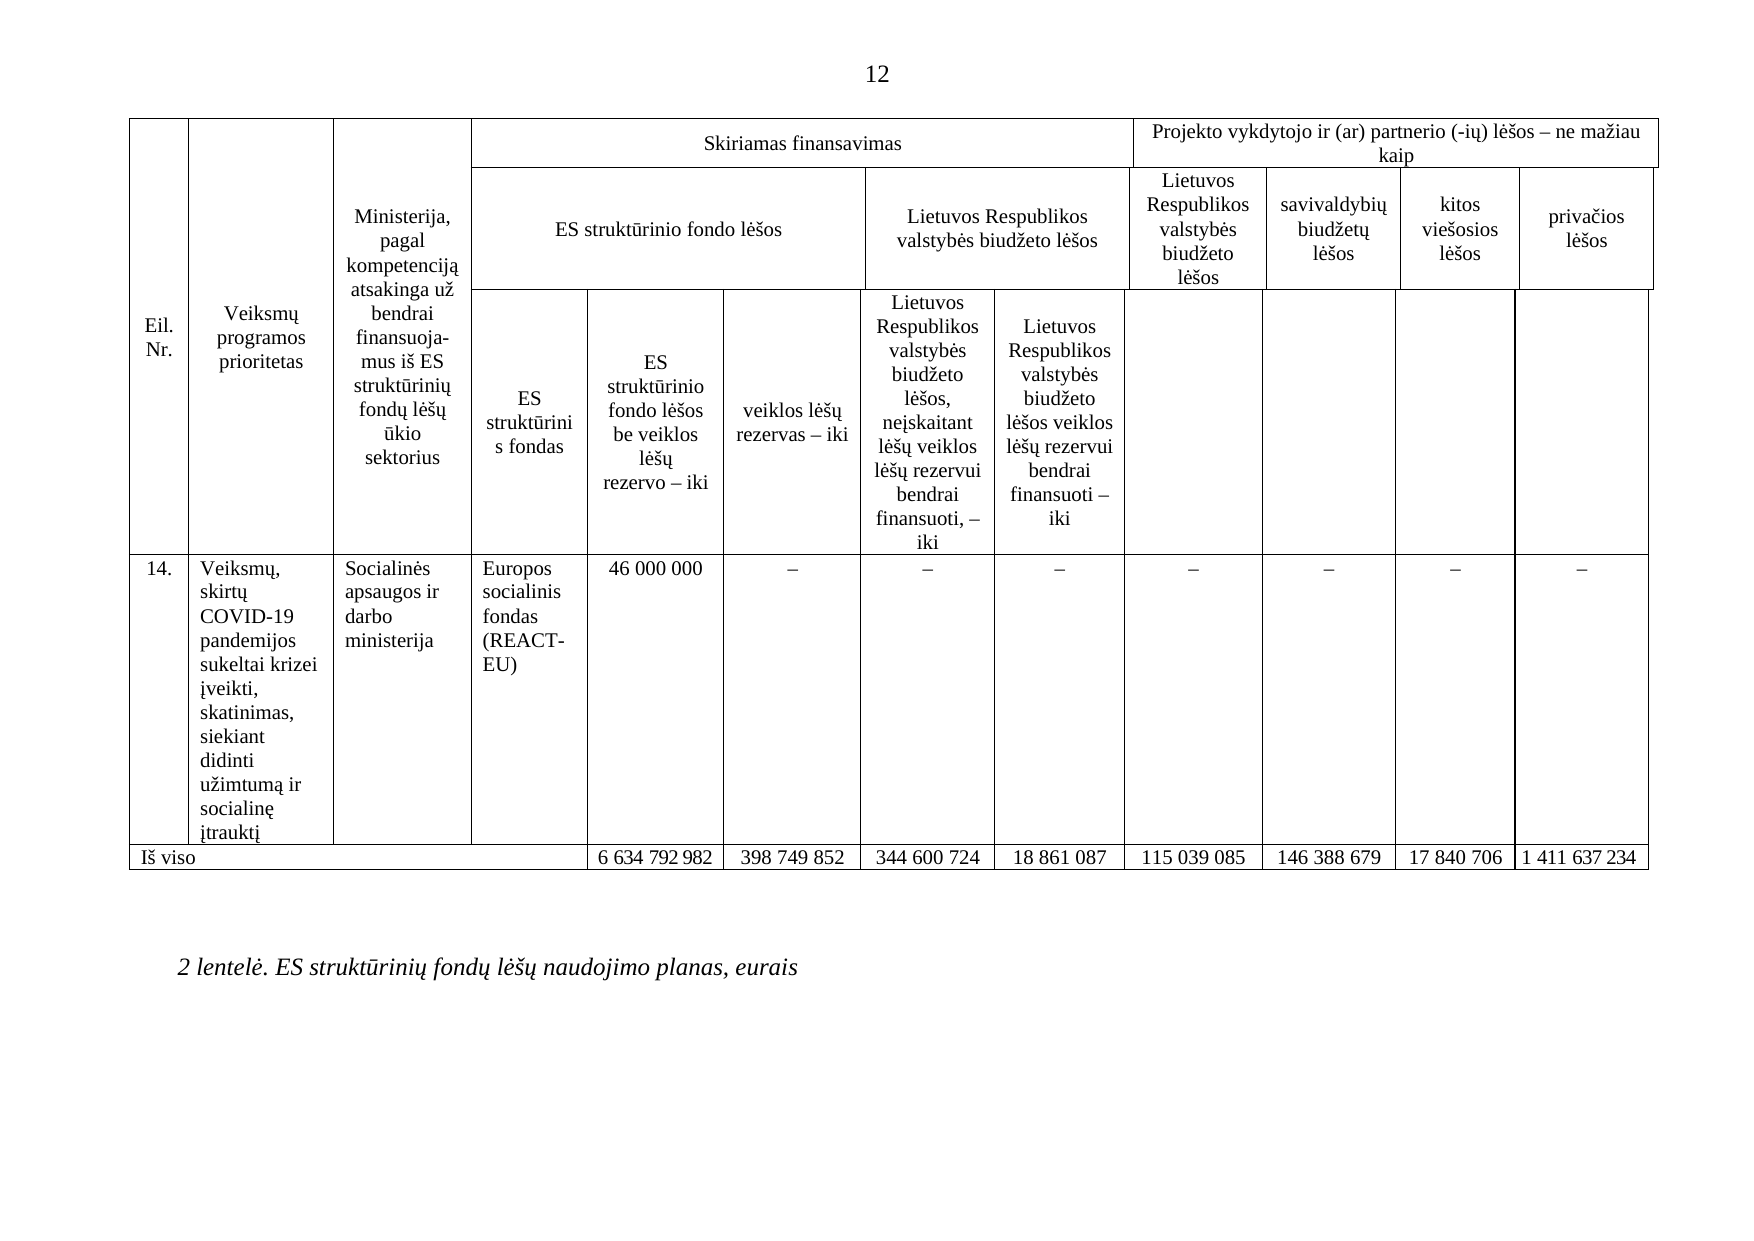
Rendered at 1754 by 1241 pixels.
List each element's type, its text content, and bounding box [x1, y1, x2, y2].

table_cell 46 000 000 [588, 555, 723, 844]
table_cell Lietuvos Respublikos valstybės biudžeto lėšos, neįskaitant lėšų veiklos lėšų rezervui bendrai finansuoti, – iki [861, 290, 994, 554]
table_cell [1653, 844, 1658, 869]
table_cell Europos socialinis fondas (REACT-EU) [472, 555, 587, 844]
table_cell 344 600 724 [861, 845, 994, 869]
table_cell [1649, 290, 1653, 554]
table_cell Lietuvos Respublikos valstybės biudžeto lėšos [1130, 168, 1266, 289]
table_header Projekto vykdytojo ir (ar) partnerio (-ių) lėšos – ne mažiau kaip [1134, 119, 1658, 167]
table_cell [1653, 554, 1658, 844]
table_cell – [1263, 555, 1395, 844]
table_header Veiksmų programos prioritetas [189, 119, 333, 554]
table_cell 398 749 852 [724, 845, 860, 869]
table_cell [1653, 289, 1658, 554]
table_cell – [995, 555, 1124, 844]
table_cell [1396, 290, 1514, 554]
table_cell 115 039 085 [1125, 845, 1262, 869]
table_cell ES struktūrinis fondas [472, 290, 587, 554]
table_cell kitos viešosios lėšos [1401, 168, 1519, 289]
table_header Skiriamas finansavimas [472, 119, 1133, 167]
table_cell – [1516, 555, 1648, 844]
table_cell 17 840 706 [1396, 845, 1514, 869]
table_cell 14. [130, 555, 188, 844]
table_cell 6 634 792 982 [588, 845, 723, 869]
table_cell 1 411 637 234 [1516, 845, 1648, 869]
table_cell ES struktūrinio fondo lėšos [472, 168, 865, 289]
table_cell [1263, 290, 1395, 554]
table_cell [1654, 168, 1658, 289]
text 2 lentelė. ES struktūrinių fondų lėšų naudojimo planas, eurais [177, 952, 1526, 981]
table_cell [1649, 554, 1653, 844]
table_cell Veiksmų, skirtų COVID-19 pandemijos sukeltai krizei įveikti, skatinimas, siekiant didinti užimtumą ir socialinę įtrauktį [189, 555, 333, 844]
table_cell 146 388 679 [1263, 845, 1395, 869]
table_cell savivaldybių biudžetų lėšos [1267, 168, 1400, 289]
table_cell – [724, 555, 860, 844]
table_cell 18 861 087 [995, 845, 1124, 869]
table_header Ministerija, pagal kompetenciją atsakinga už bendrai finansuoja-mus iš ES struktūrinių fondų lėšų ūkio sektorius [334, 119, 471, 554]
table_cell Iš viso [130, 845, 587, 869]
table_cell Lietuvos Respublikos valstybės biudžeto lėšos [866, 168, 1129, 289]
table_cell – [1396, 555, 1514, 844]
table_cell Lietuvos Respublikos valstybės biudžeto lėšos veiklos lėšų rezervui bendrai finansuoti – iki [995, 290, 1124, 554]
table_cell ES struktūrinio fondo lėšos be veiklos lėšų rezervo – iki [588, 290, 723, 554]
table_cell [1649, 844, 1653, 869]
table_cell [1516, 290, 1648, 554]
table_cell privačios lėšos [1520, 168, 1653, 289]
table_cell [1125, 290, 1262, 554]
table_cell – [1125, 555, 1262, 844]
table_cell Socialinės apsaugos ir darbo ministerija [334, 555, 471, 844]
table_header Eil. Nr. [130, 119, 188, 554]
table_cell veiklos lėšų rezervas – iki [724, 290, 860, 554]
table_cell – [861, 555, 994, 844]
